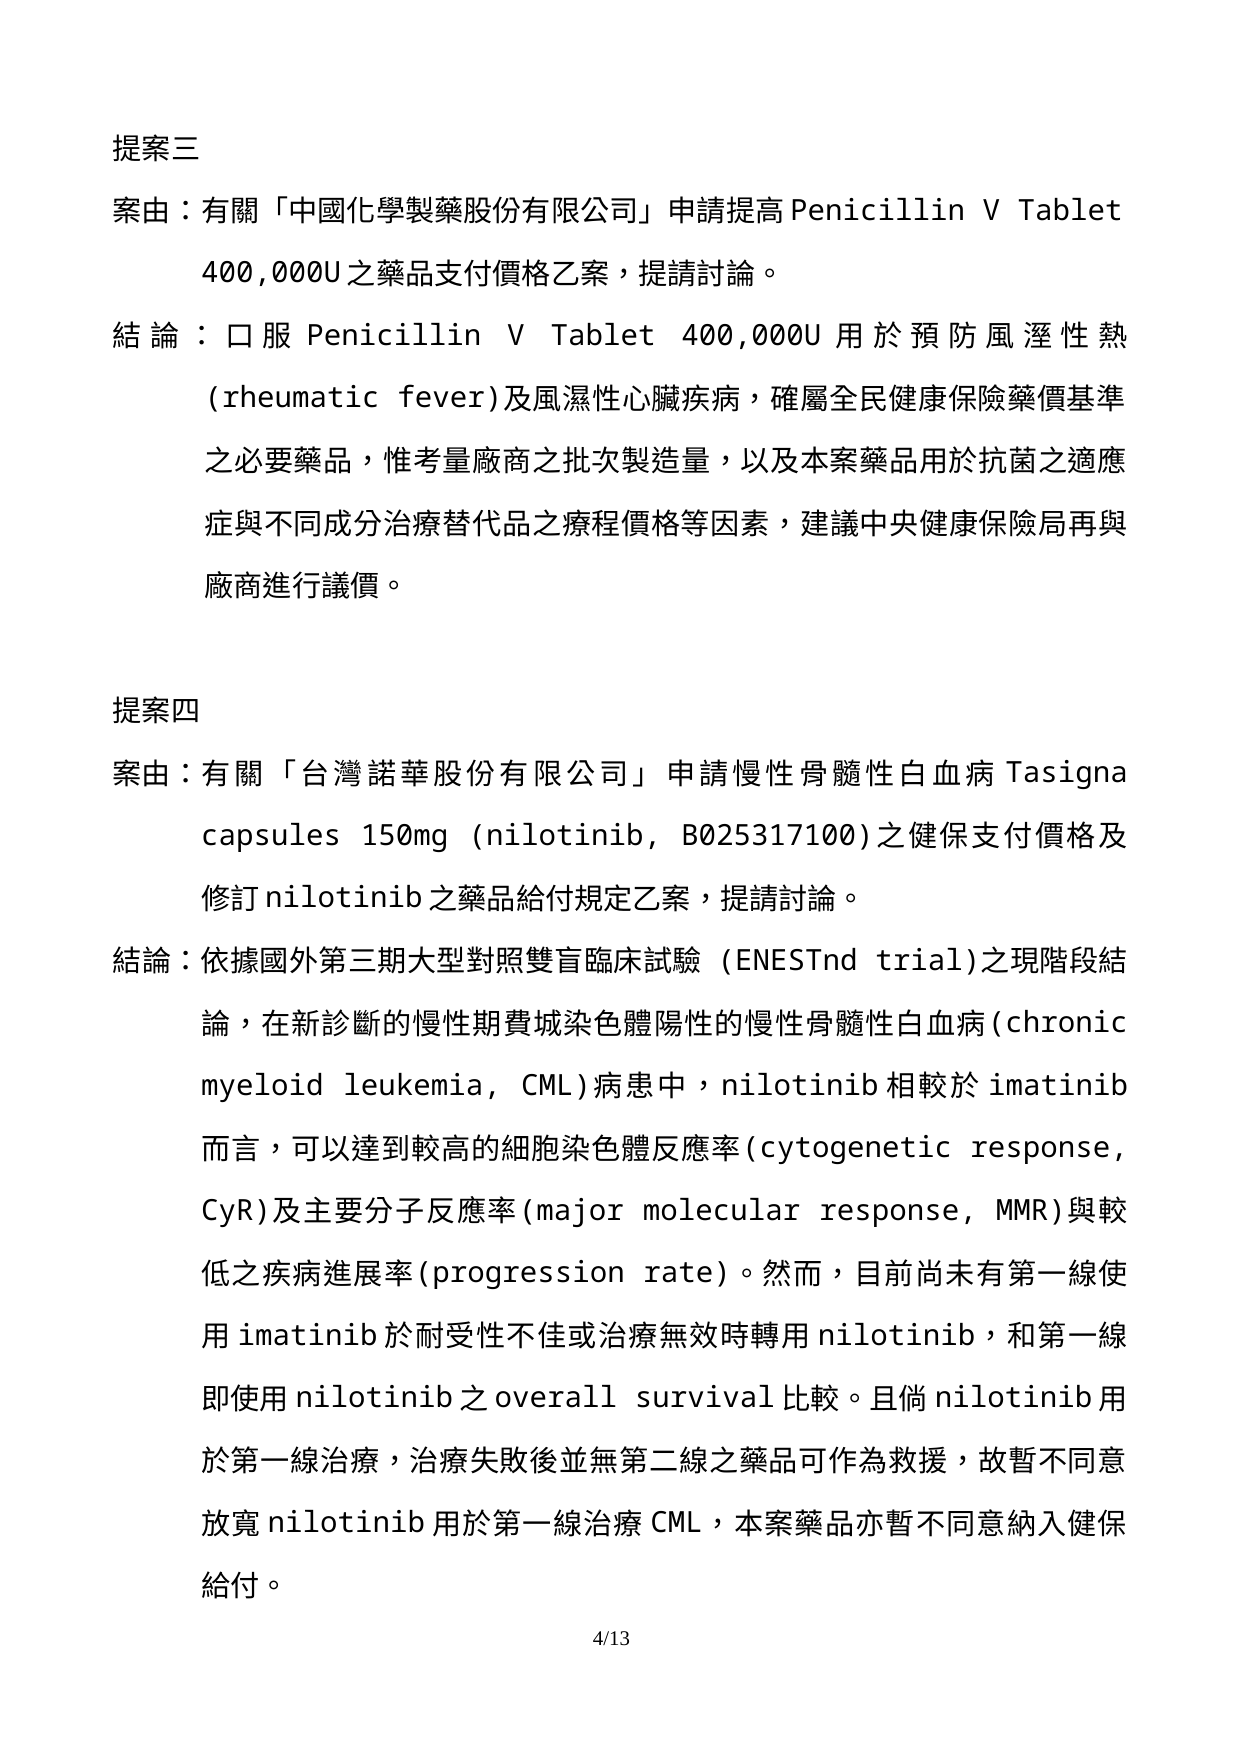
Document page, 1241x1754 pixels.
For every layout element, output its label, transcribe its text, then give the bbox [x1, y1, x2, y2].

text 案由： 有關「中國化學製藥股份有限公司」申請提高Penicillin V Tablet 400,000U之藥品支付價格乙案，提請討論。 [112, 167, 1128, 292]
text 結論：口服Penicillin V Tablet 400,000U用於預防風溼性熱(rheumatic fever)及風濕性心臟疾病，確屬全民健康保險藥價基準之必要藥品，惟考量廠商之批次製造量，以及本案藥品用於抗菌之適應症與不同成分治療替代品之療程價格等因素，建議中央健康保險局再與廠商進行議價。 [112, 292, 1128, 605]
text 提案四 [112, 667, 1128, 730]
text 結論：依據國外第三期大型對照雙盲臨床試驗 (ENESTnd trial)之現階段結論，在新診斷的慢性期費城染色體陽性的慢性骨髓性白血病(chronic myeloid leukemia, CML)病患中，nilotinib相較於imatinib而言，可以達到較高的細胞染色體反應率(cytogenetic response, CyR)及主要分子反應率(major molecular response, MMR)與較低之疾病進展率(progression rate)。然而，目前尚未有第一線使用imatinib於耐受性不佳或治療無效時轉用nilotinib，和第一線即使用nilotinib之overall survival比較。且倘nilotinib用於第一線治療，治療失敗後並無第二線之藥品可作為救援，故暫不同意放寬nilotinib用於第一線治療CML，本案藥品亦暫不同意納入健保給付。 [112, 917, 1128, 1605]
text 案由： 有關「台灣諾華股份有限公司」申請慢性骨髓性白血病Tasigna capsules 150mg (nilotinib, B025317100)之健保支付價格及修訂nilotinib之藥品給付規定乙案，提請討論。 [112, 730, 1128, 917]
text 提案三 [112, 105, 1128, 167]
